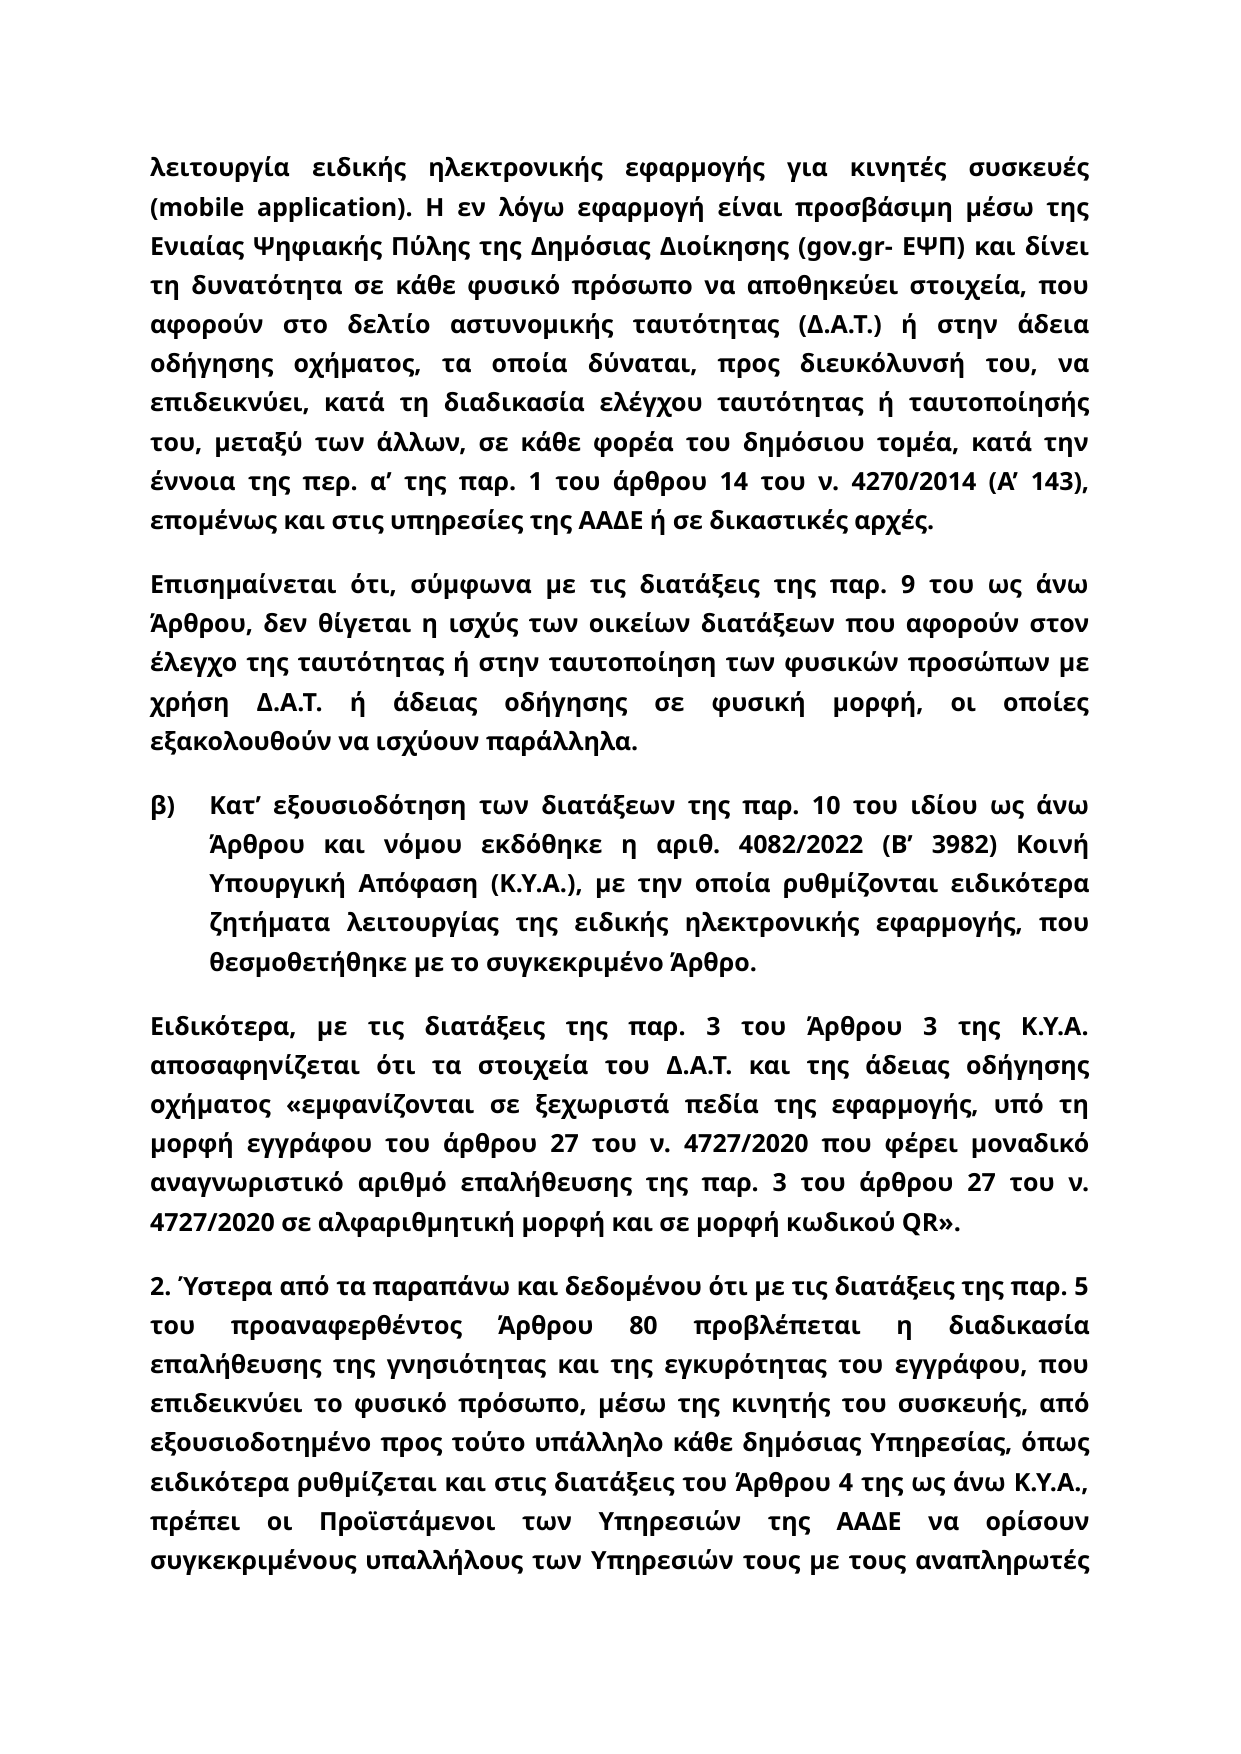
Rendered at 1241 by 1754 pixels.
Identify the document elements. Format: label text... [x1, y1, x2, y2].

text 2. Ύστερα από τα παραπάνω και δεδομένου ότι με τις διατάξεις της παρ. 5 του προαναφερθέντος Άρθρου 80 προβλέπεται η διαδικασία επαλήθευσης της γνησιότητας και της εγκυρότητας του εγγράφου, που επιδεικνύει το φυσικό πρόσωπο, μέσω της κινητής του συσκευής, από εξουσιοδοτημένο προς τούτο υπάλληλο κάθε δημόσιας Υπηρεσίας, όπως ειδικότερα ρυθμίζεται και στις διατάξεις του Άρθρου 4 της ως άνω Κ.Υ.Α., πρέπει οι Προϊστάμενοι των Υπηρεσιών της ΑΑΔΕ να ορίσουν συγκεκριμένους υπαλλήλους των Υπηρεσιών τους με τους αναπληρωτές [150, 1268, 1090, 1577]
text Ειδικότερα, με τις διατάξεις της παρ. 3 του Άρθρου 3 της Κ.Υ.Α. αποσαφηνίζεται ότι τα στοιχεία του Δ.Α.Τ. και της άδειας οδήγησης οχήματος «εμφανίζονται σε ξεχωριστά πεδία της εφαρμογής, υπό τη μορφή εγγράφου του άρθρου 27 του ν. 4727/2020 που φέρει μοναδικό αναγνωριστικό αριθμό επαλήθευσης της παρ. 3 του άρθρου 27 του ν. 4727/2020 σε αλφαριθμητική μορφή και σε μορφή κωδικού QR». [150, 1008, 1090, 1238]
text Επισημαίνεται ότι, σύμφωνα με τις διατάξεις της παρ. 9 του ως άνω Άρθρου, δεν θίγεται η ισχύς των οικείων διατάξεων που αφορούν στον έλεγχο της ταυτότητας ή στην ταυτοποίηση των φυσικών προσώπων με χρήση Δ.Α.Τ. ή άδειας οδήγησης σε φυσική μορφή, οι οποίες εξακολουθούν να ισχύουν παράλληλα. [150, 567, 1090, 757]
text λειτουργία ειδικής ηλεκτρονικής εφαρμογής για κινητές συσκευές (mobile application). Η εν λόγω εφαρμογή είναι προσβάσιμη μέσω της Ενιαίας Ψηφιακής Πύλης της Δημόσιας Διοίκησης (gov.gr- ΕΨΠ) και δίνει τη δυνατότητα σε κάθε φυσικό πρόσωπο να αποθηκεύει στοιχεία, που αφορούν στο δελτίο αστυνομικής ταυτότητας (Δ.Α.Τ.) ή στην άδεια οδήγησης οχήματος, τα οποία δύναται, προς διευκόλυνσή του, να επιδεικνύει, κατά τη διαδικασία ελέγχου ταυτότητας ή ταυτοποίησής του, μεταξύ των άλλων, σε κάθε φορέα του δημόσιου τομέα, κατά την έννοια της περ. α’ της παρ. 1 του άρθρου 14 του ν. 4270/2014 (Α’ 143), επομένως και στις υπηρεσίες της ΑΑΔΕ ή σε δικαστικές αρχές. [150, 150, 1090, 537]
list β) Κατ’ εξουσιοδότηση των διατάξεων της παρ. 10 του ιδίου ως άνω Άρθρου και νόμου εκδόθηκε η αριθ. 4082/2022 (Β’ 3982) Κοινή Υπουργική Απόφαση (Κ.Υ.Α.), με την οποία ρυθμίζονται ειδικότερα ζητήματα λειτουργίας της ειδικής ηλεκτρονικής εφαρμογής, που θεσμοθετήθηκε με το συγκεκριμένο Άρθρο. [150, 787, 1090, 978]
